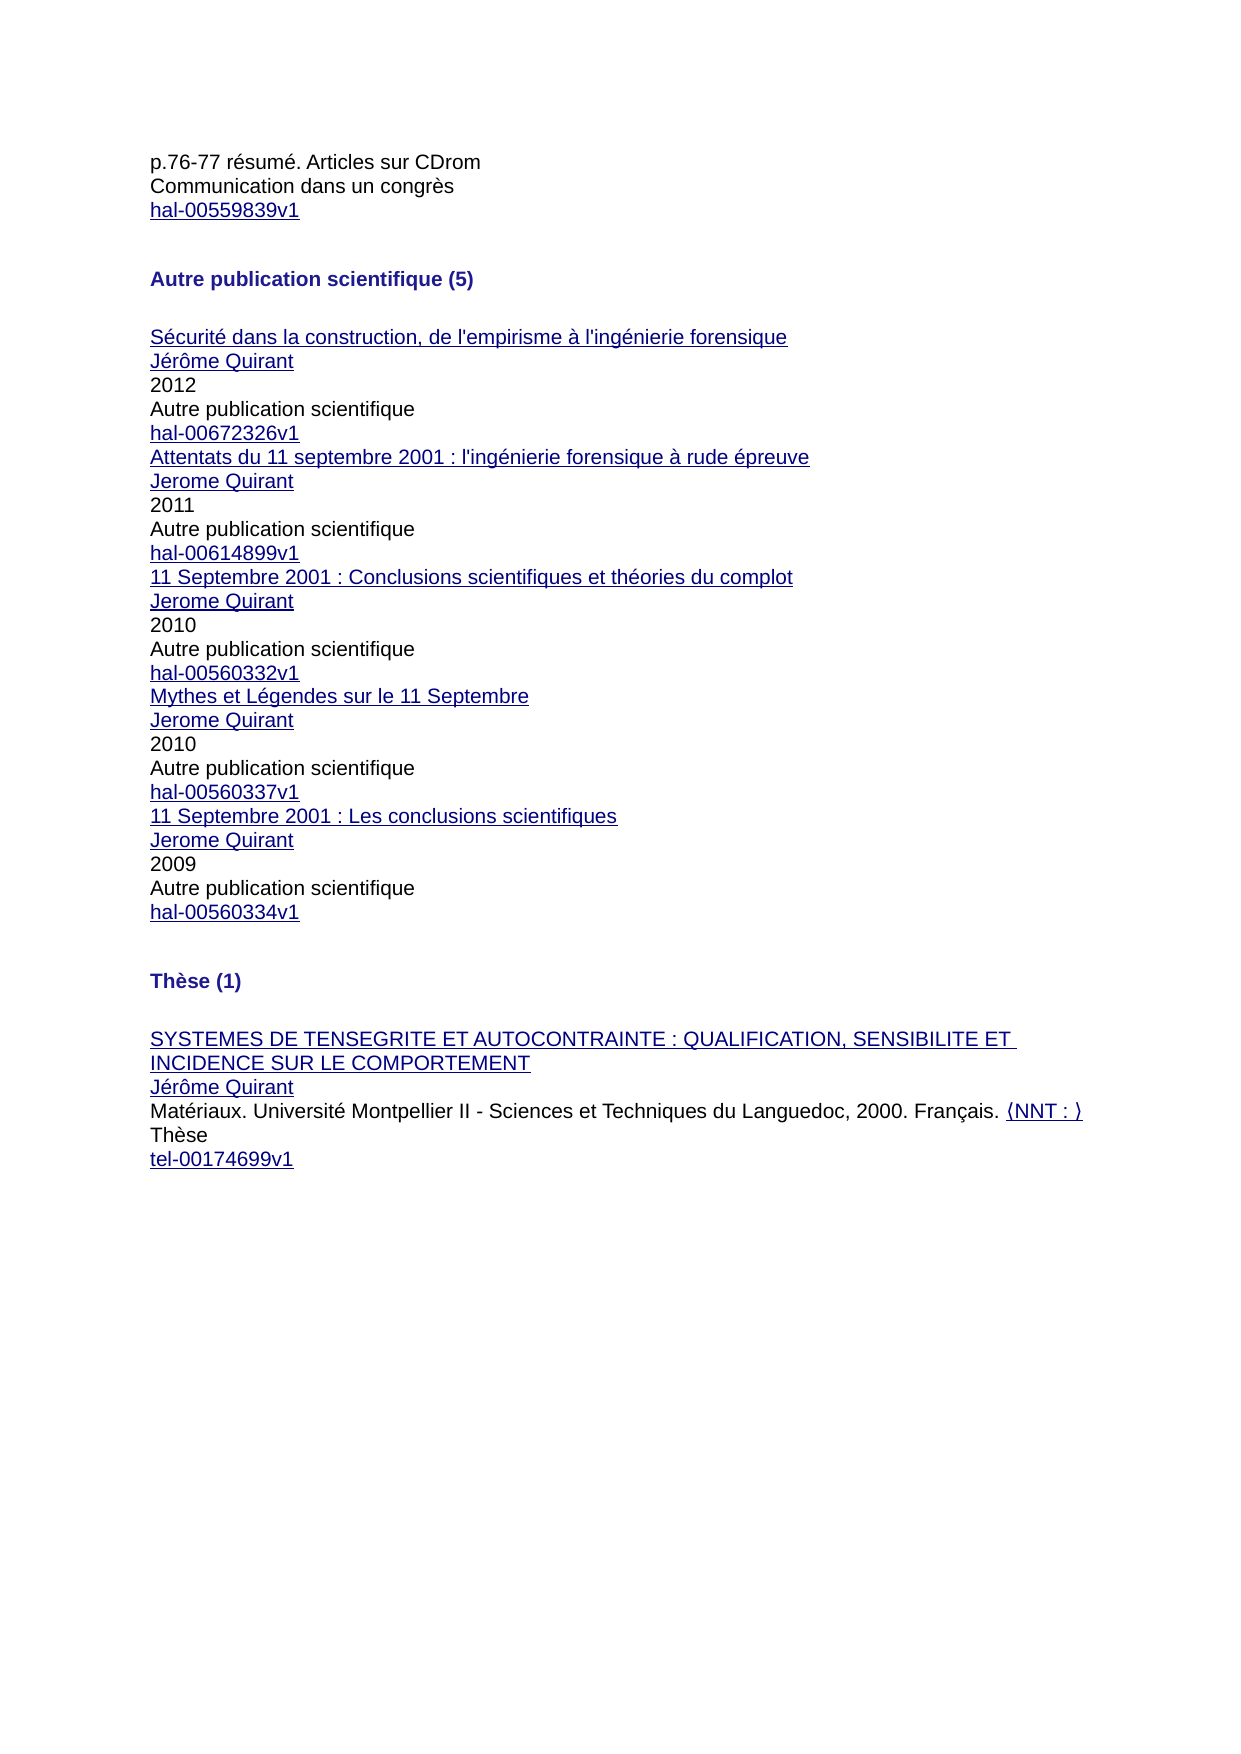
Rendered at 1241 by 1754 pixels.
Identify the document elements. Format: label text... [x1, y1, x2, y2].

subtitle Autre publication scientifique (5) [150, 267, 1090, 291]
table_cell 11 Septembre 2001 : Conclusions scientifiques et théories du complot Jerome Quirant 2010 Autre publication scientifique hal-00560332v1 [150, 565, 1090, 684]
table_cell Attentats du 11 septembre 2001 : l'ingénierie forensique à rude épreuve Jerome Quirant 2011 Autre publication scientifique hal-00614899v1 [150, 445, 1090, 564]
table_cell Mythes et Légendes sur le 11 Septembre Jerome Quirant 2010 Autre publication scientifique hal-00560337v1 [150, 684, 1090, 804]
subtitle Thèse (1) [150, 969, 1090, 993]
table_header Sécurité dans la construction, de l'empirisme à l'ingénierie forensique Jérôme Quirant 2012 Autre publication scientifique hal-00672326v1 [150, 325, 1090, 445]
table_header SYSTEMES DE TENSEGRITE ET AUTOCONTRAINTE : QUALIFICATION, SENSIBILITE ET INCIDENCE SUR LE COMPORTEMENT Jérôme Quirant Matériaux. Université Montpellier II - Sciences et Techniques du Languedoc, 2000. Français. ⟨NNT : ⟩ Thèse tel-00174699v1 [150, 1027, 1090, 1171]
table_cell Etude et modélisation du système ARTOFLEX X. Chen,Jerome Quirant,Franck Cevaer 24èmes Rencontres de Génie Civil "Construire : les nouveaux défis", 2006, La Grande Motte, France. p.76-77 résumé. Articles sur CDrom Communication dans un congrès hal-00559839v1 [150, 150, 1090, 222]
table_cell 11 Septembre 2001 : Les conclusions scientifiques Jerome Quirant 2009 Autre publication scientifique hal-00560334v1 [150, 804, 1090, 924]
